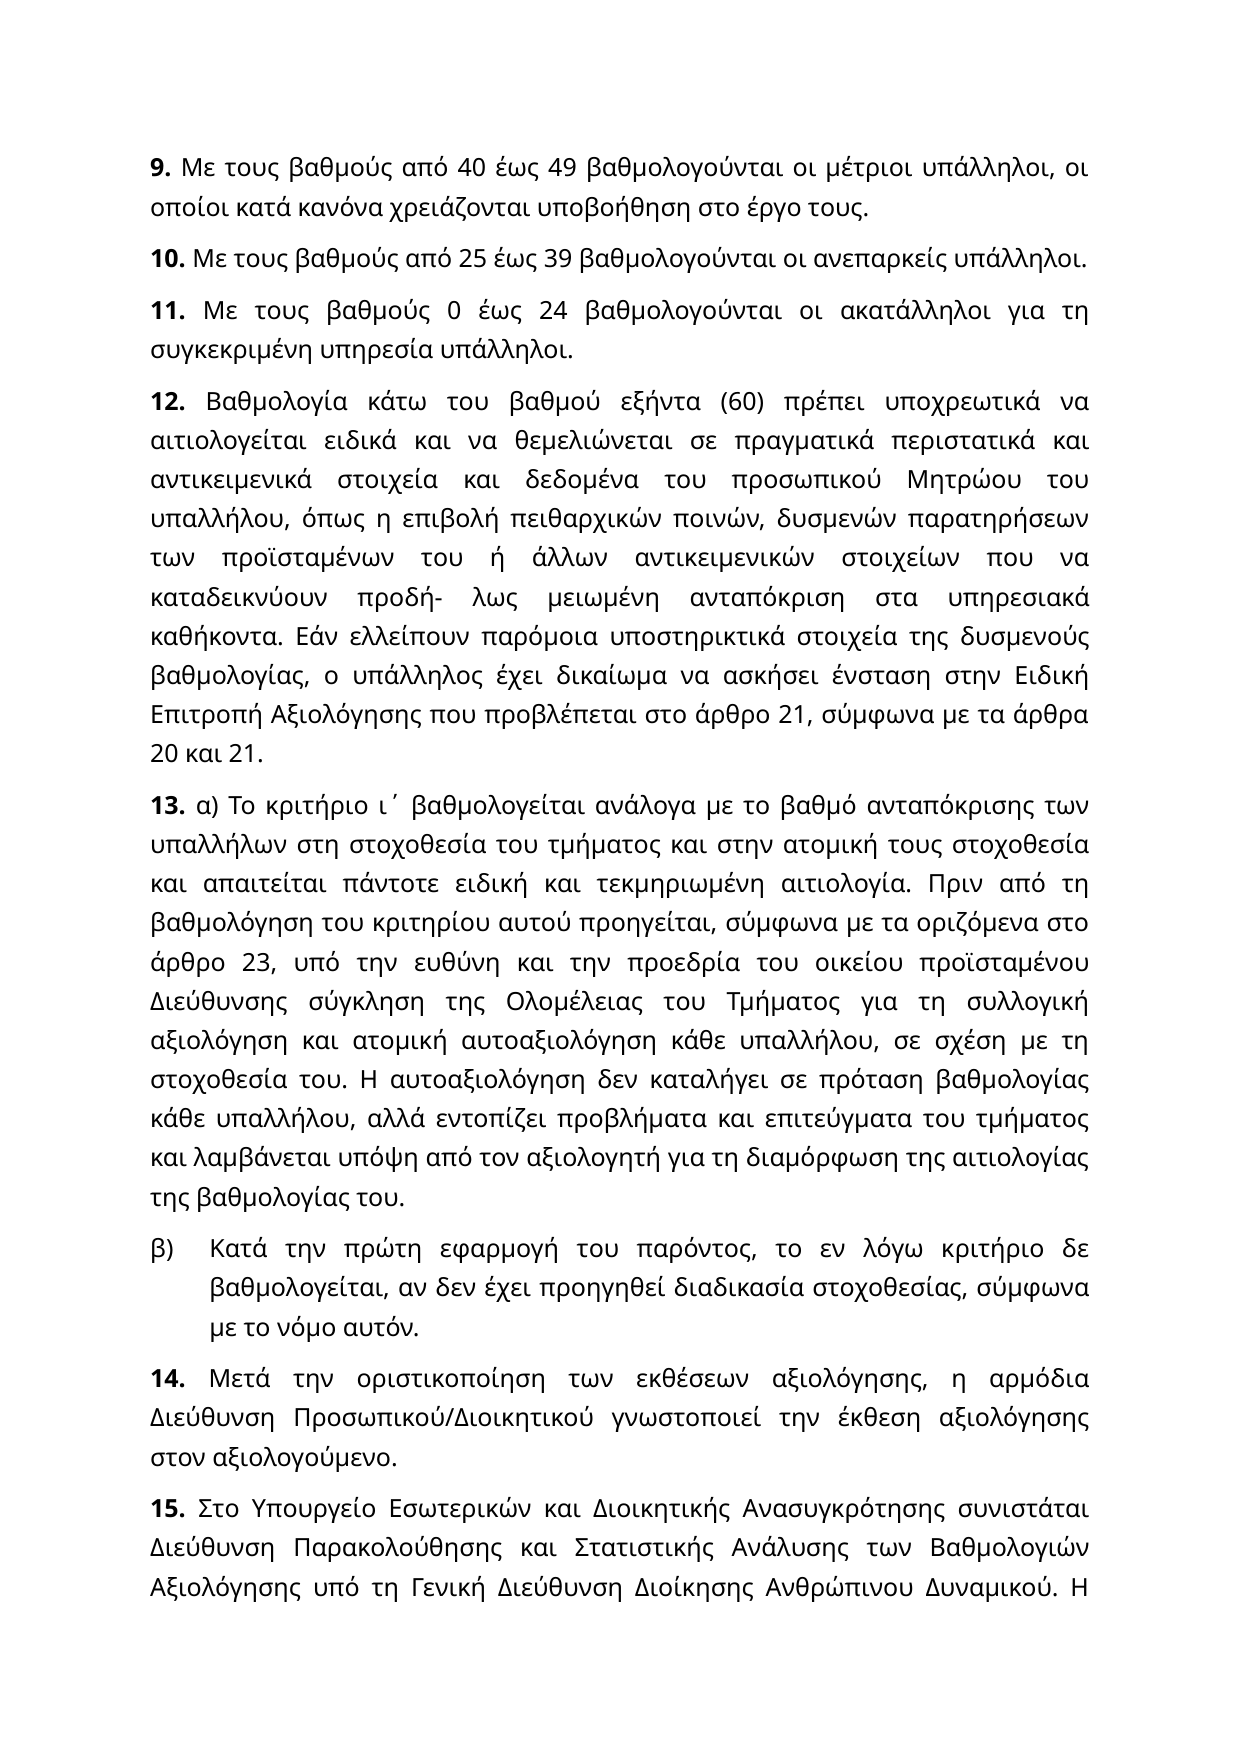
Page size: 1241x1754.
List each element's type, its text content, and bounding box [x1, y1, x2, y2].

text 10. Με τους βαθμούς από 25 έως 39 βαθμολογούνται οι ανεπαρκείς υπάλληλοι. [150, 241, 1090, 275]
text 15. Στο Υπουργείο Εσωτερικών και Διοικητικής Ανασυγκρότησης συνιστάται Διεύθυνση Παρακολούθησης και Στατιστικής Ανάλυσης των Βαθμολογιών Αξιολόγησης υπό τη Γενική Διεύθυνση Διοίκησης Ανθρώπινου Δυναμικού. Η [150, 1491, 1090, 1603]
text 13. α) Το κριτήριο ι΄ βαθμολογείται ανάλογα με το βαθμό ανταπόκρισης των υπαλλήλων στη στοχοθεσία του τμήματος και στην ατομική τους στοχοθεσία και απαιτείται πάντοτε ειδική και τεκμηριωμένη αιτιολογία. Πριν από τη βαθμολόγηση του κριτηρίου αυτού προηγείται, σύμφωνα με τα οριζόμενα στο άρθρο 23, υπό την ευθύνη και την προεδρία του οικείου προϊσταμένου Διεύθυνσης σύγκληση της Ολομέλειας του Τμήματος για τη συλλογική αξιολόγηση και ατομική αυτοαξιολόγηση κάθε υπαλλήλου, σε σχέση με τη στοχοθεσία του. Η αυτοαξιολόγηση δεν καταλήγει σε πρόταση βαθμολογίας κάθε υπαλλήλου, αλλά εντοπίζει προβλήματα και επιτεύγματα του τμήματος και λαμβάνεται υπόψη από τον αξιολογητή για τη διαμόρφωση της αιτιολογίας της βαθμολογίας του. [150, 787, 1090, 1213]
text 11. Με τους βαθμούς 0 έως 24 βαθμολογούνται οι ακατάλληλοι για τη συγκεκριμένη υπηρεσία υπάλληλοι. [150, 292, 1090, 366]
list β) Κατά την πρώτη εφαρμογή του παρόντος, το εν λόγω κριτήριο δε βαθμολογείται, αν δεν έχει προηγηθεί διαδικασία στοχοθεσίας, σύμφωνα με το νόμο αυτόν. [150, 1231, 1090, 1343]
text 14. Μετά την οριστικοποίηση των εκθέσεων αξιολόγησης, η αρμόδια Διεύθυνση Προσωπικού/Διοικητικού γνωστοποιεί την έκθεση αξιολόγησης στον αξιολογούμενο. [150, 1361, 1090, 1473]
text 12. Βαθμολογία κάτω του βαθμού εξήντα (60) πρέπει υποχρεωτικά να αιτιολογείται ειδικά και να θεμελιώνεται σε πραγματικά περιστατικά και αντικειμενικά στοιχεία και δεδομένα του προσωπικού Μητρώου του υπαλλήλου, όπως η επιβολή πειθαρχικών ποινών, δυσμενών παρατηρήσεων των προϊσταμένων του ή άλλων αντικειμενικών στοιχείων που να καταδεικνύουν προδή- λως μειωμένη ανταπόκριση στα υπηρεσιακά καθήκοντα. Εάν ελλείπουν παρόμοια υποστηρικτικά στοιχεία της δυσμενούς βαθμολογίας, ο υπάλληλος έχει δικαίωμα να ασκήσει ένσταση στην Ειδική Επιτροπή Αξιολόγησης που προβλέπεται στο άρθρο 21, σύμφωνα με τα άρθρα 20 και 21. [150, 383, 1090, 770]
text 9. Με τους βαθμούς από 40 έως 49 βαθμολογούνται οι μέτριοι υπάλληλοι, οι οποίοι κατά κανόνα χρειάζονται υποβοήθηση στο έργο τους. [150, 150, 1090, 223]
